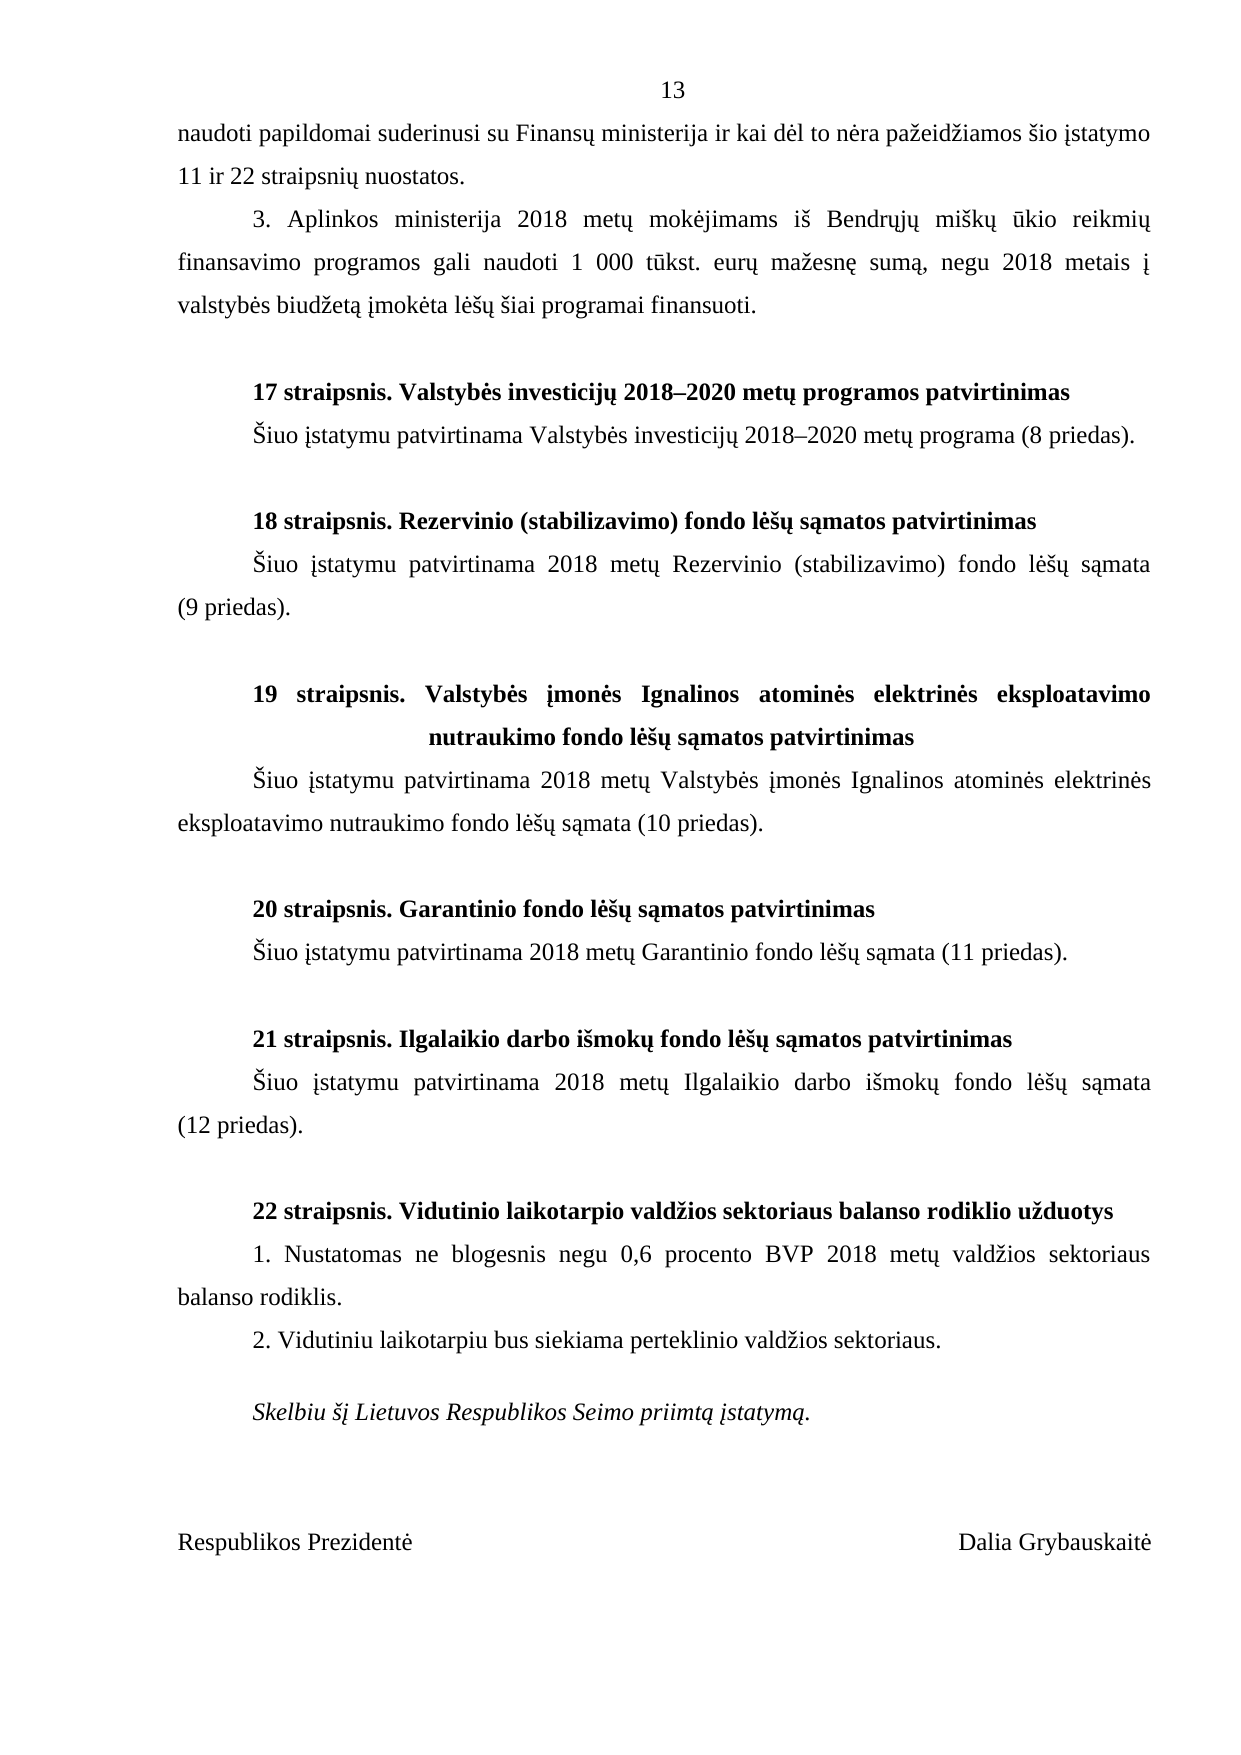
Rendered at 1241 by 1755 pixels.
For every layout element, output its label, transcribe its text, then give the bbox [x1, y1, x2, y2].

text 1. Nustatomas ne blogesnis negu 0,6 procento BVP 2018 metų valdžios sektoriaus balanso rodiklis. [177, 1239, 1152, 1311]
text 2. Vidutiniu laikotarpiu bus siekiama perteklinio valdžios sektoriaus. [177, 1326, 1152, 1354]
text Šiuo įstatymu patvirtinama 2018 metų Ilgalaikio darbo išmokų fondo lėšų sąmata (12 priedas). [177, 1067, 1152, 1139]
text 3. Aplinkos ministerija 2018 metų mokėjimams iš Bendrųjų miškų ūkio reikmių finansavimo programos gali naudoti 1 000 tūkst. eurų mažesnę sumą, negu 2018 metais į valstybės biudžetą įmokėta lėšų šiai programai finansuoti. [177, 204, 1152, 319]
text Respublikos Prezidentė Dalia Grybauskaitė [177, 1527, 1152, 1556]
text 21 straipsnis. Ilgalaikio darbo išmokų fondo lėšų sąmatos patvirtinimas [177, 1024, 1152, 1052]
text Šiuo įstatymu patvirtinama 2018 metų Garantinio fondo lėšų sąmata (11 priedas). [177, 937, 1152, 966]
text 20 straipsnis. Garantinio fondo lėšų sąmatos patvirtinimas [177, 894, 1152, 923]
text 18 straipsnis. Rezervinio (stabilizavimo) fondo lėšų sąmatos patvirtinimas [177, 506, 1152, 535]
text 19 straipsnis. Valstybės įmonės Ignalinos atominės elektrinės eksploatavimo nutraukimo fondo lėšų sąmatos patvirtinimas [252, 679, 1152, 751]
text Šiuo įstatymu patvirtinama 2018 metų Rezervinio (stabilizavimo) fondo lėšų sąmata (9 priedas). [177, 549, 1152, 621]
text Skelbiu šį Lietuvos Respublikos Seimo priimtą įstatymą. [177, 1397, 1152, 1426]
text Šiuo įstatymu patvirtinama 2018 metų Valstybės įmonės Ignalinos atominės elektrinės eksploatavimo nutraukimo fondo lėšų sąmata (10 priedas). [177, 765, 1152, 837]
text naudoti papildomai suderinusi su Finansų ministerija ir kai dėl to nėra pažeidžiamos šio įstatymo 11 ir 22 straipsnių nuostatos. [177, 118, 1152, 190]
text 17 straipsnis. Valstybės investicijų 2018–2020 metų programos patvirtinimas [177, 377, 1152, 406]
text Šiuo įstatymu patvirtinama Valstybės investicijų 2018–2020 metų programa (8 priedas). [177, 420, 1152, 449]
text 22 straipsnis. Vidutinio laikotarpio valdžios sektoriaus balanso rodiklio užduotys [177, 1196, 1152, 1225]
